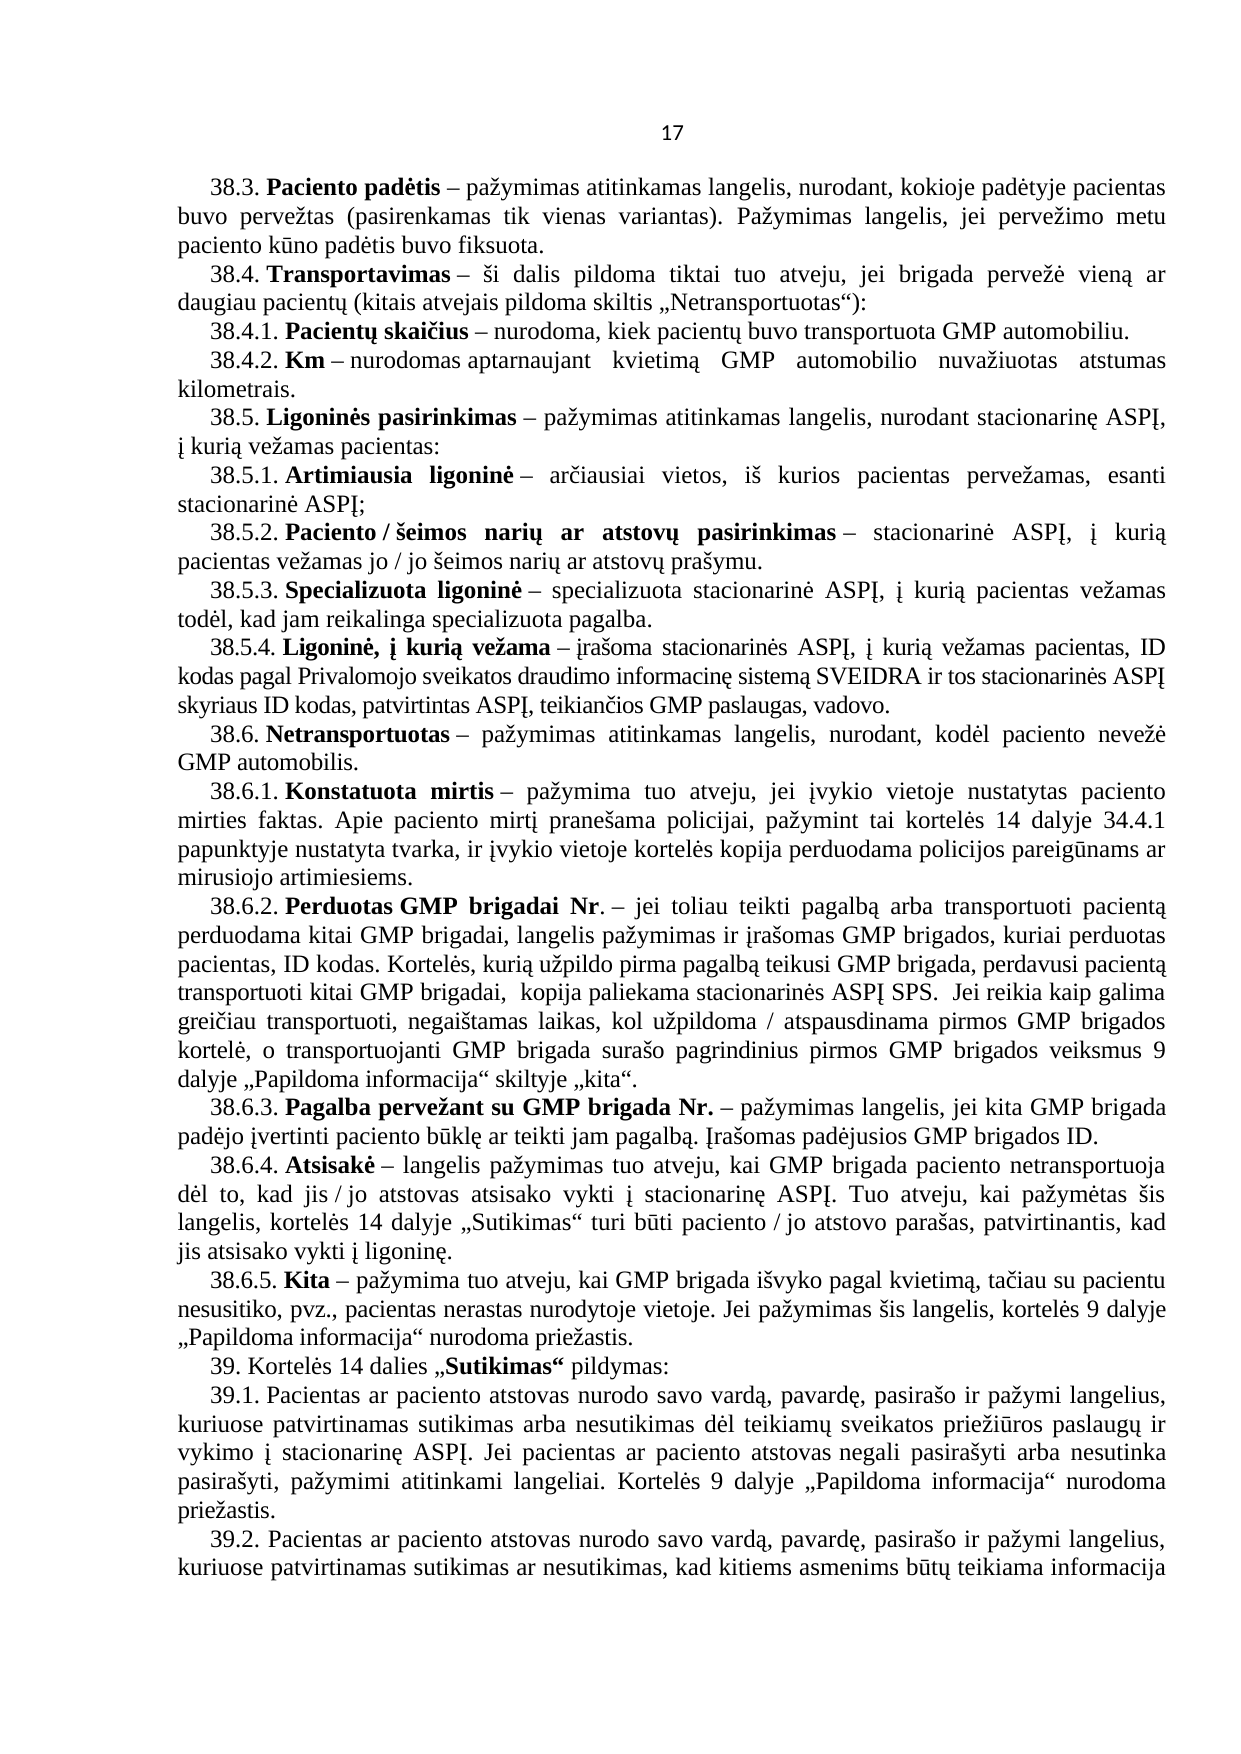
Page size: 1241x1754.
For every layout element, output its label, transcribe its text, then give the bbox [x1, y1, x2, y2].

text 38.6.5. Kita – pažymima tuo atveju, kai GMP brigada išvyko pagal kvietimą, tačiau su pacientu nesusitiko, pvz., pacientas nerastas nurodytoje vietoje. Jei pažymimas šis langelis, kortelės 9 dalyje „Papildoma informacija“ nurodoma priežastis. [177, 1265, 1167, 1351]
text 39. Kortelės 14 dalies „Sutikimas“ pildymas: [177, 1351, 1167, 1380]
text 38.4. Transportavimas – ši dalis pildoma tiktai tuo atveju, jei brigada pervežė vieną ar daugiau pacientų (kitais atvejais pildoma skiltis „Netransportuotas“): [177, 259, 1167, 316]
text 38.6.4. Atsisakė – langelis pažymimas tuo atveju, kai GMP brigada paciento netransportuoja dėl to, kad jis / jo atstovas atsisako vykti į stacionarinę ASPĮ. Tuo atveju, kai pažymėtas šis langelis, kortelės 14 dalyje „Sutikimas“ turi būti paciento / jo atstovo parašas, patvirtinantis, kad jis atsisako vykti į ligoninę. [177, 1150, 1167, 1265]
text 38.5.3. Specializuota ligoninė – specializuota stacionarinė ASPĮ, į kurią pacientas vežamas todėl, kad jam reikalinga specializuota pagalba. [177, 575, 1167, 632]
text 38.6.1. Konstatuota mirtis – pažymima tuo atveju, jei įvykio vietoje nustatytas paciento mirties faktas. Apie paciento mirtį pranešama policijai, pažymint tai kortelės 14 dalyje 34.4.1 papunktyje nustatyta tvarka, ir įvykio vietoje kortelės kopija perduodama policijos pareigūnams ar mirusiojo artimiesiems. [177, 776, 1167, 891]
text 38.5.2. Paciento / šeimos narių ar atstovų pasirinkimas – stacionarinė ASPĮ, į kurią pacientas vežamas jo / jo šeimos narių ar atstovų prašymu. [177, 517, 1167, 575]
text 39.1. Pacientas ar paciento atstovas nurodo savo vardą, pavardę, pasirašo ir pažymi langelius, kuriuose patvirtinamas sutikimas arba nesutikimas dėl teikiamų sveikatos priežiūros paslaugų ir vykimo į stacionarinę ASPĮ. Jei pacientas ar paciento atstovas negali pasirašyti arba nesutinka pasirašyti, pažymimi atitinkami langeliai. Kortelės 9 dalyje „Papildoma informacija“ nurodoma priežastis. [177, 1380, 1167, 1524]
text 38.4.1. Pacientų skaičius – nurodoma, kiek pacientų buvo transportuota GMP automobiliu. [177, 316, 1167, 345]
text 38.6.2. Perduotas GMP brigadai Nr. – jei toliau teikti pagalbą arba transportuoti pacientą perduodama kitai GMP brigadai, langelis pažymimas ir įrašomas GMP brigados, kuriai perduotas pacientas, ID kodas. Kortelės, kurią užpildo pirma pagalbą teikusi GMP brigada, perdavusi pacientą transportuoti kitai GMP brigadai, kopija paliekama stacionarinės ASPĮ SPS. Jei reikia kaip galima greičiau transportuoti, negaištamas laikas, kol užpildoma / atspausdinama pirmos GMP brigados kortelė, o transportuojanti GMP brigada surašo pagrindinius pirmos GMP brigados veiksmus 9 dalyje „Papildoma informacija“ skiltyje „kita“. [177, 891, 1167, 1092]
text 38.5. Ligoninės pasirinkimas – pažymimas atitinkamas langelis, nurodant stacionarinę ASPĮ, į kurią vežamas pacientas: [177, 402, 1167, 460]
text 38.6.3. Pagalba pervežant su GMP brigada Nr. – pažymimas langelis, jei kita GMP brigada padėjo įvertinti paciento būklę ar teikti jam pagalbą. Įrašomas padėjusios GMP brigados ID. [177, 1092, 1167, 1150]
text 38.5.4. Ligoninė, į kurią vežama – įrašoma stacionarinės ASPĮ, į kurią vežamas pacientas, ID kodas pagal Privalomojo sveikatos draudimo informacinę sistemą SVEIDRA ir tos stacionarinės ASPĮ skyriaus ID kodas, patvirtintas ASPĮ, teikiančios GMP paslaugas, vadovo. [177, 632, 1167, 719]
text 38.6. Netransportuotas – pažymimas atitinkamas langelis, nurodant, kodėl paciento nevežė GMP automobilis. [177, 719, 1167, 776]
text 38.4.2. Km – nurodomas aptarnaujant kvietimą GMP automobilio nuvažiuotas atstumas kilometrais. [177, 345, 1167, 402]
text 39.2. Pacientas ar paciento atstovas nurodo savo vardą, pavardę, pasirašo ir pažymi langelius, kuriuose patvirtinamas sutikimas ar nesutikimas, kad kitiems asmenims būtų teikiama informacija [177, 1524, 1167, 1581]
text 38.5.1. Artimiausia ligoninė – arčiausiai vietos, iš kurios pacientas pervežamas, esanti stacionarinė ASPĮ; [177, 460, 1167, 517]
text 38.3. Paciento padėtis – pažymimas atitinkamas langelis, nurodant, kokioje padėtyje pacientas buvo pervežtas (pasirenkamas tik vienas variantas). Pažymimas langelis, jei pervežimo metu paciento kūno padėtis buvo fiksuota. [177, 172, 1167, 259]
